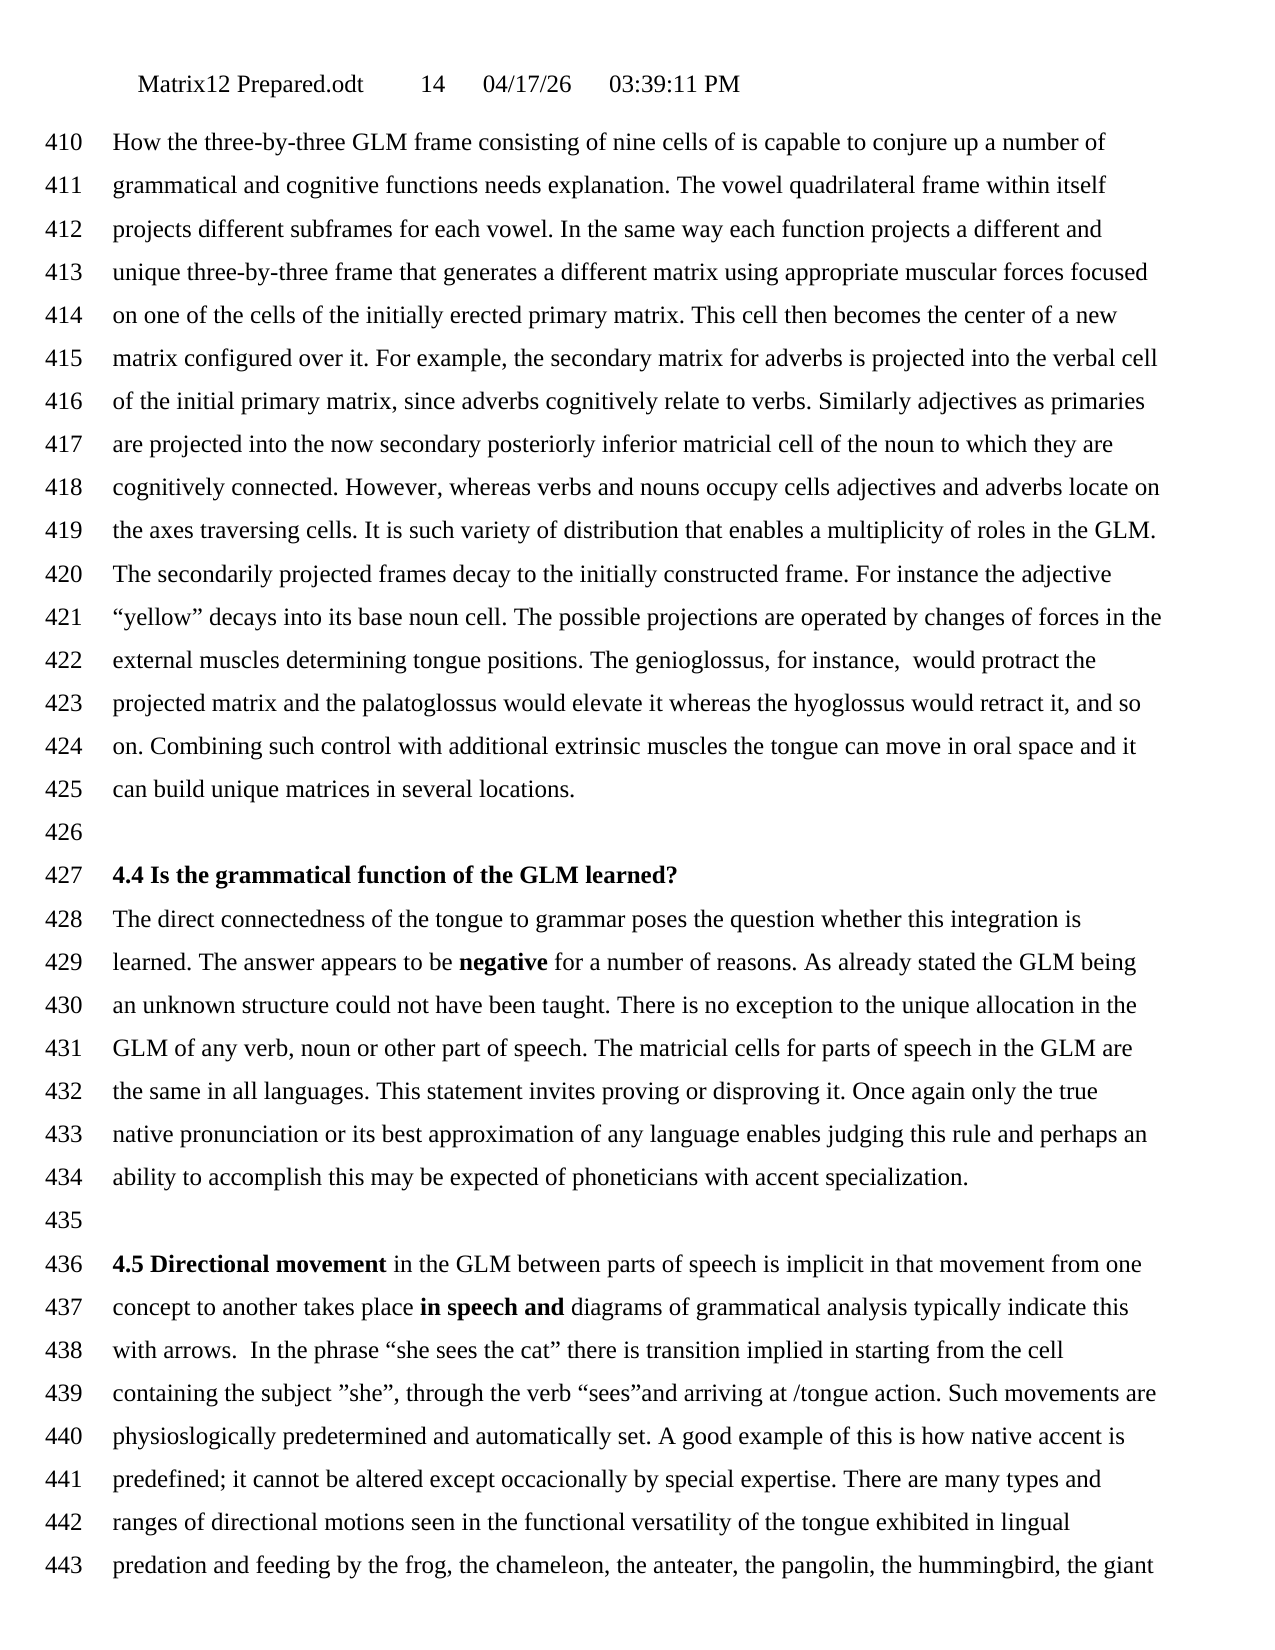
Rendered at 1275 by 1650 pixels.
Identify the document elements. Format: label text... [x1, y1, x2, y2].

text The direct connectedness of the tongue to grammar poses the question whether this integration is learned. The answer appears to be negative for a number of reasons. As already stated the GLM being an unknown structure could not have been taught. There is no exception to the unique allocation in the GLM of any verb, noun or other part of speech. The matricial cells for parts of speech in the GLM are the same in all languages. This statement invites proving or disproving it. Once again only the true native pronunciation or its best approximation of any language enables judging this rule and perhaps an ability to accomplish this may be expected of phoneticians with accent specialization. [112, 904, 1162, 1191]
text How the three-by-three GLM frame consisting of nine cells of is capable to conjure up a number of grammatical and cognitive functions needs explanation. The vowel quadrilateral frame within itself projects different subframes for each vowel. In the same way each function projects a different and unique three-by-three frame that generates a different matrix using appropriate muscular forces focused on one of the cells of the initially erected primary matrix. This cell then becomes the center of a new matrix configured over it. For example, the secondary matrix for adverbs is projected into the verbal cell of the initial primary matrix, since adverbs cognitively relate to verbs. Similarly adjectives as primaries are projected into the now secondary posteriorly inferior matricial cell of the noun to which they are cognitively connected. However, whereas verbs and nouns occupy cells adjectives and adverbs locate on the axes traversing cells. It is such variety of distribution that enables a multiplicity of roles in the GLM. The secondarily projected frames decay to the initially constructed frame. For instance the adjective “yellow” decays into its base noun cell. The possible projections are operated by changes of forces in the external muscles determining tongue positions. The genioglossus, for instance, would protract the projected matrix and the palatoglossus would elevate it whereas the hyoglossus would retract it, and so on. Combining such control with additional extrinsic muscles the tongue can move in oral space and it can build unique matrices in several locations. [112, 127, 1162, 803]
text 4.5 Directional movement in the GLM between parts of speech is implicit in that movement from one concept to another takes place in speech and diagrams of grammatical analysis typically indicate this with arrows. In the phrase “she sees the cat” there is transition implied in starting from the cell containing the subject ”she”, through the verb “sees”and arriving at /tongue action. Such movements are physioslogically predetermined and automatically set. A good example of this is how native accent is predefined; it cannot be altered except occacionally by special expertise. There are many types and ranges of directional motions seen in the functional versatility of the tongue exhibited in lingual predation and feeding by the frog, the chameleon, the anteater, the pangolin, the hummingbird, the giant [112, 1249, 1162, 1579]
text 4.4 Is the grammatical function of the GLM learned? [112, 861, 1162, 889]
